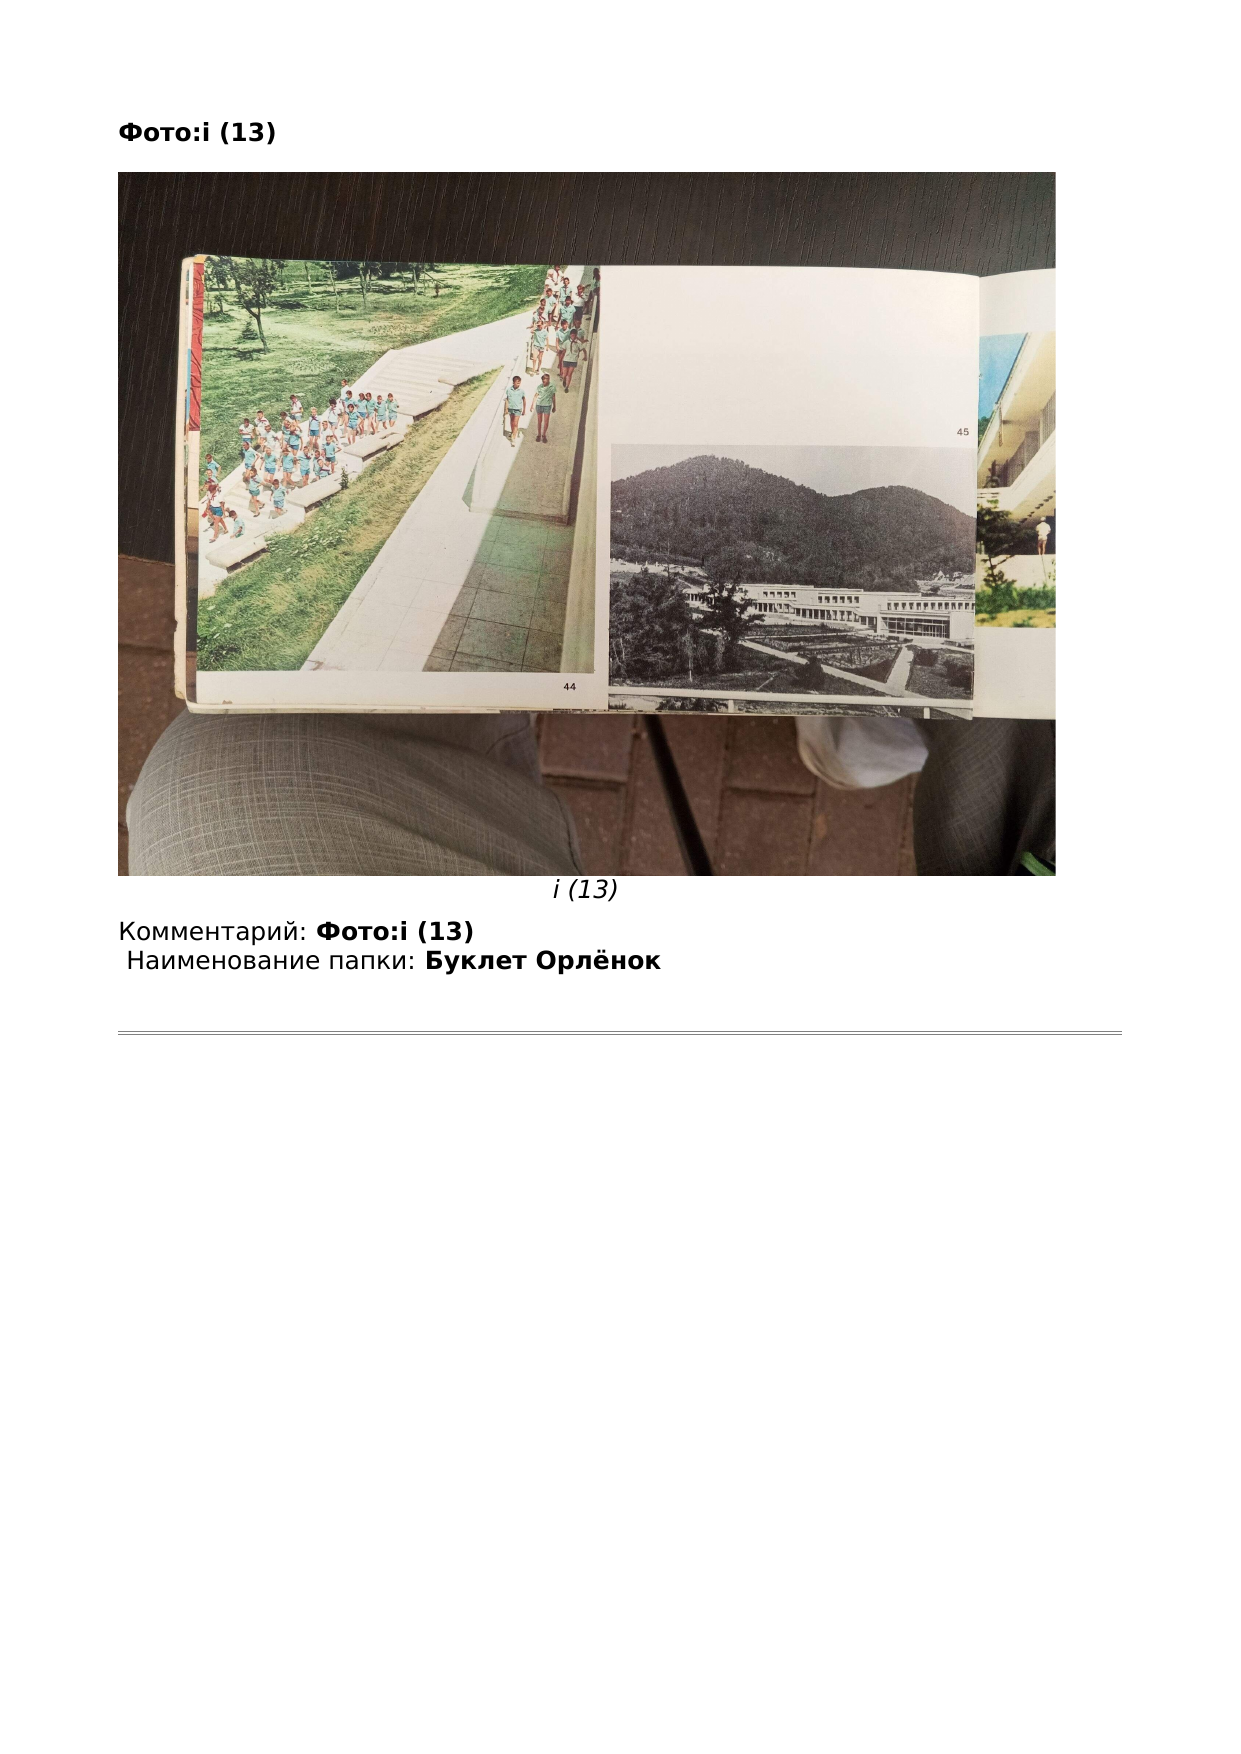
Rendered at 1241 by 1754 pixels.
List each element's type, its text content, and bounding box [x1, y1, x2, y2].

subtitle Фото:i (13) [118, 118, 1122, 147]
picture [118, 172, 1056, 876]
text Комментарий: Фото:i (13) Наименование папки: Буклет Орлёнок [118, 917, 1122, 1004]
text i (13) [118, 876, 1056, 904]
